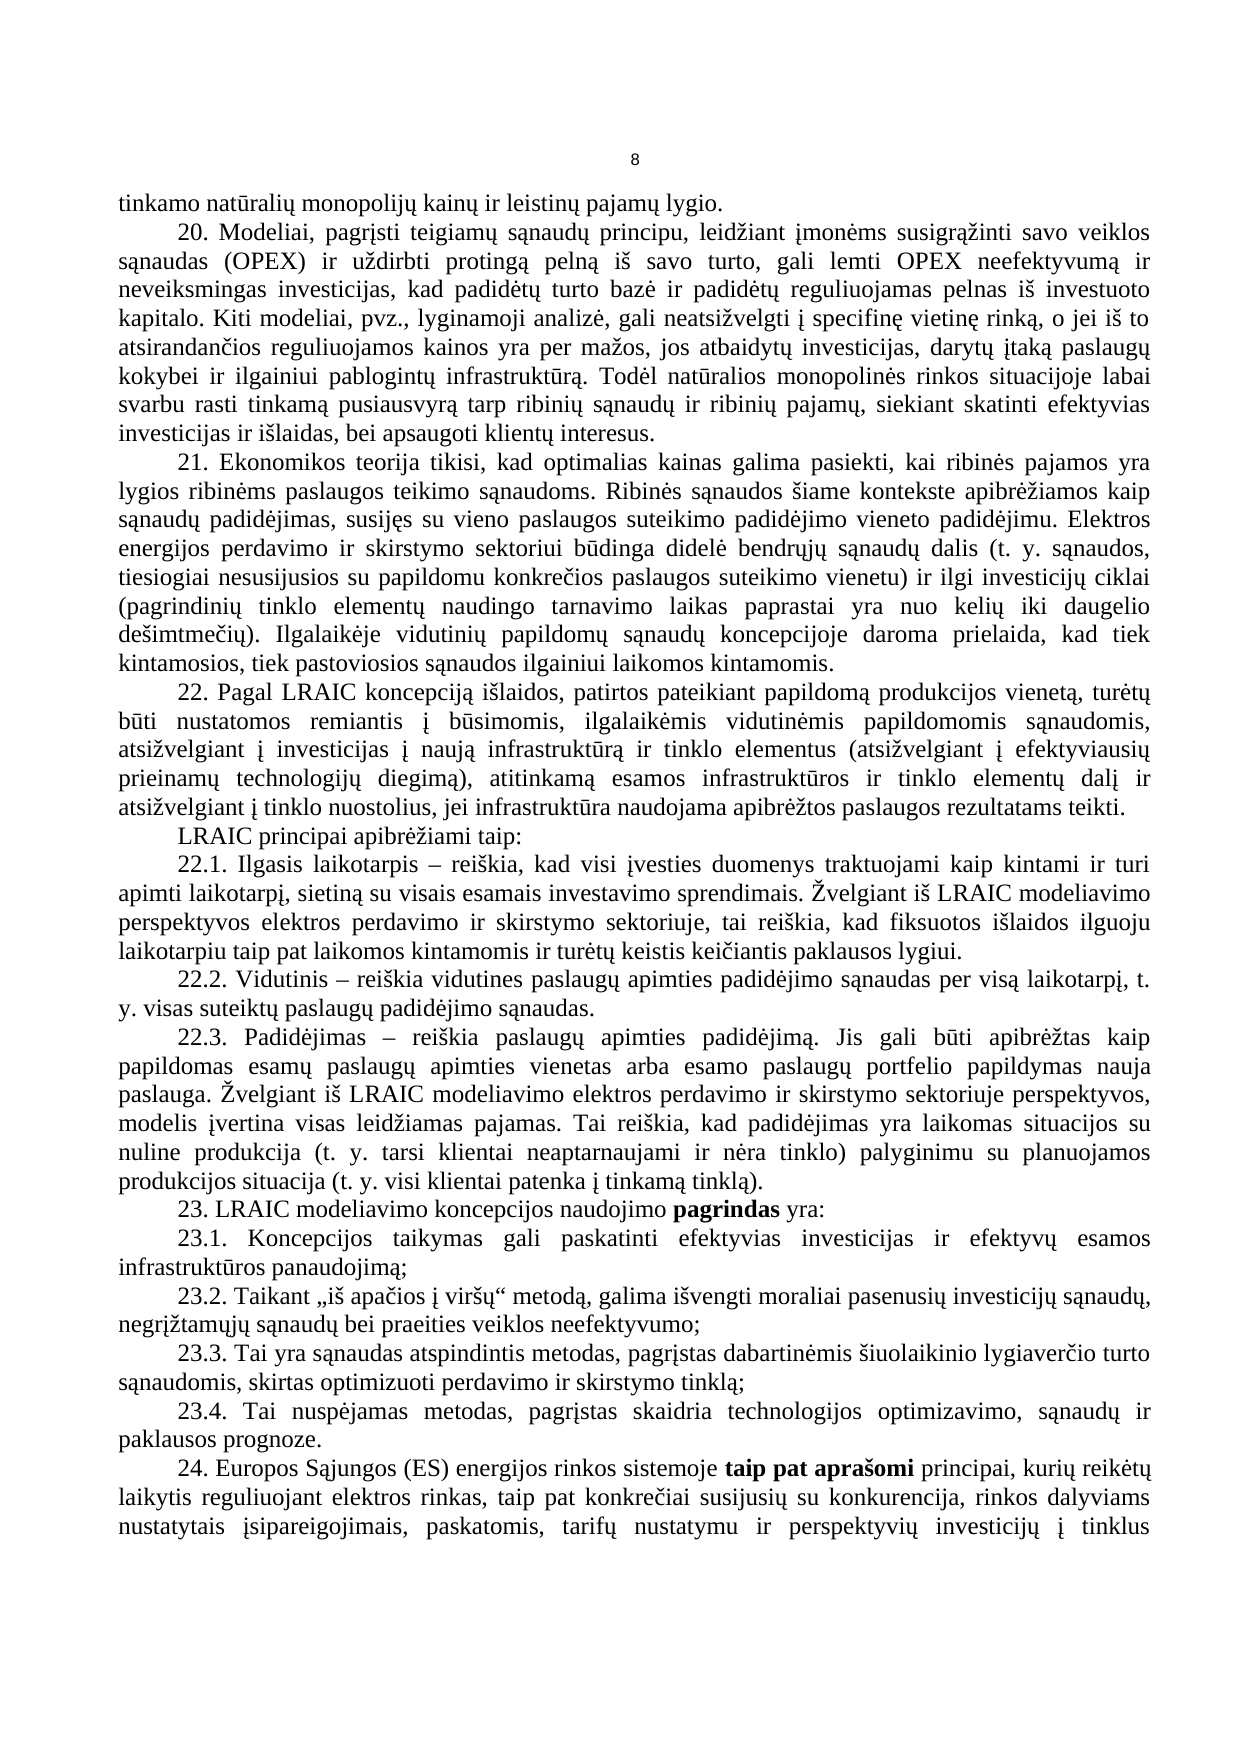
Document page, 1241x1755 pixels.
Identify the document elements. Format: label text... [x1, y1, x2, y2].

text LRAIC principai apibrėžiami taip: [118, 821, 1152, 849]
text 23. LRAIC modeliavimo koncepcijos naudojimo pagrindas yra: [118, 1194, 1152, 1223]
text 22.2. Vidutinis ‒ reiškia vidutines paslaugų apimties padidėjimo sąnaudas per visą laikotarpį, t. y. visas suteiktų paslaugų padidėjimo sąnaudas. [118, 964, 1152, 1022]
text 22. Pagal LRAIC koncepciją išlaidos, patirtos pateikiant papildomą produkcijos vienetą, turėtų būti nustatomos remiantis į būsimomis, ilgalaikėmis vidutinėmis papildomomis sąnaudomis, atsižvelgiant į investicijas į naują infrastruktūrą ir tinklo elementus (atsižvelgiant į efektyviausių prieinamų technologijų diegimą), atitinkamą esamos infrastruktūros ir tinklo elementų dalį ir atsižvelgiant į tinklo nuostolius, jei infrastruktūra naudojama apibrėžtos paslaugos rezultatams teikti. [118, 677, 1152, 821]
text 22.3. Padidėjimas ‒ reiškia paslaugų apimties padidėjimą. Jis gali būti apibrėžtas kaip papildomas esamų paslaugų apimties vienetas arba esamo paslaugų portfelio papildymas nauja paslauga. Žvelgiant iš LRAIC modeliavimo elektros perdavimo ir skirstymo sektoriuje perspektyvos, modelis įvertina visas leidžiamas pajamas. Tai reiškia, kad padidėjimas yra laikomas situacijos su nuline produkcija (t. y. tarsi klientai neaptarnaujami ir nėra tinklo) palyginimu su planuojamos produkcijos situacija (t. y. visi klientai patenka į tinkamą tinklą). [118, 1022, 1152, 1194]
text 24. Europos Sąjungos (ES) energijos rinkos sistemoje taip pat aprašomi principai, kurių reikėtų laikytis reguliuojant elektros rinkas, taip pat konkrečiai susijusių su konkurencija, rinkos dalyviams nustatytais įsipareigojimais, paskatomis, tarifų nustatymu ir perspektyvių investicijų į tinklus [118, 1453, 1152, 1539]
text 23.1. Koncepcijos taikymas gali paskatinti efektyvias investicijas ir efektyvų esamos infrastruktūros panaudojimą; [118, 1223, 1152, 1281]
text 22.1. Ilgasis laikotarpis ‒ reiškia, kad visi įvesties duomenys traktuojami kaip kintami ir turi apimti laikotarpį, sietiną su visais esamais investavimo sprendimais. Žvelgiant iš LRAIC modeliavimo perspektyvos elektros perdavimo ir skirstymo sektoriuje, tai reiškia, kad fiksuotos išlaidos ilguoju laikotarpiu taip pat laikomos kintamomis ir turėtų keistis keičiantis paklausos lygiui. [118, 849, 1152, 964]
text 20. Modeliai, pagrįsti teigiamų sąnaudų principu, leidžiant įmonėms susigrąžinti savo veiklos sąnaudas (OPEX) ir uždirbti protingą pelną iš savo turto, gali lemti OPEX neefektyvumą ir neveiksmingas investicijas, kad padidėtų turto bazė ir padidėtų reguliuojamas pelnas iš investuoto kapitalo. Kiti modeliai, pvz., lyginamoji analizė, gali neatsižvelgti į specifinę vietinę rinką, o jei iš to atsirandančios reguliuojamos kainos yra per mažos, jos atbaidytų investicijas, darytų įtaką paslaugų kokybei ir ilgainiui pablogintų infrastruktūrą. Todėl natūralios monopolinės rinkos situacijoje labai svarbu rasti tinkamą pusiausvyrą tarp ribinių sąnaudų ir ribinių pajamų, siekiant skatinti efektyvias investicijas ir išlaidas, bei apsaugoti klientų interesus. [118, 217, 1152, 447]
text 23.3. Tai yra sąnaudas atspindintis metodas, pagrįstas dabartinėmis šiuolaikinio lygiaverčio turto sąnaudomis, skirtas optimizuoti perdavimo ir skirstymo tinklą; [118, 1338, 1152, 1396]
text 23.2. Taikant „iš apačios į viršų“ metodą, galima išvengti moraliai pasenusių investicijų sąnaudų, negrįžtamųjų sąnaudų bei praeities veiklos neefektyvumo; [118, 1281, 1152, 1338]
text 21. Ekonomikos teorija tikisi, kad optimalias kainas galima pasiekti, kai ribinės pajamos yra lygios ribinėms paslaugos teikimo sąnaudoms. Ribinės sąnaudos šiame kontekste apibrėžiamos kaip sąnaudų padidėjimas, susijęs su vieno paslaugos suteikimo padidėjimo vieneto padidėjimu. Elektros energijos perdavimo ir skirstymo sektoriui būdinga didelė bendrųjų sąnaudų dalis (t. y. sąnaudos, tiesiogiai nesusijusios su papildomu konkrečios paslaugos suteikimo vienetu) ir ilgi investicijų ciklai (pagrindinių tinklo elementų naudingo tarnavimo laikas paprastai yra nuo kelių iki daugelio dešimtmečių). Ilgalaikėje vidutinių papildomų sąnaudų koncepcijoje daroma prielaida, kad tiek kintamosios, tiek pastoviosios sąnaudos ilgainiui laikomos kintamomis. [118, 447, 1152, 677]
text 23.4. Tai nuspėjamas metodas, pagrįstas skaidria technologijos optimizavimo, sąnaudų ir paklausos prognoze. [118, 1396, 1152, 1453]
text tinkamo natūralių monopolijų kainų ir leistinų pajamų lygio. [118, 188, 1152, 217]
